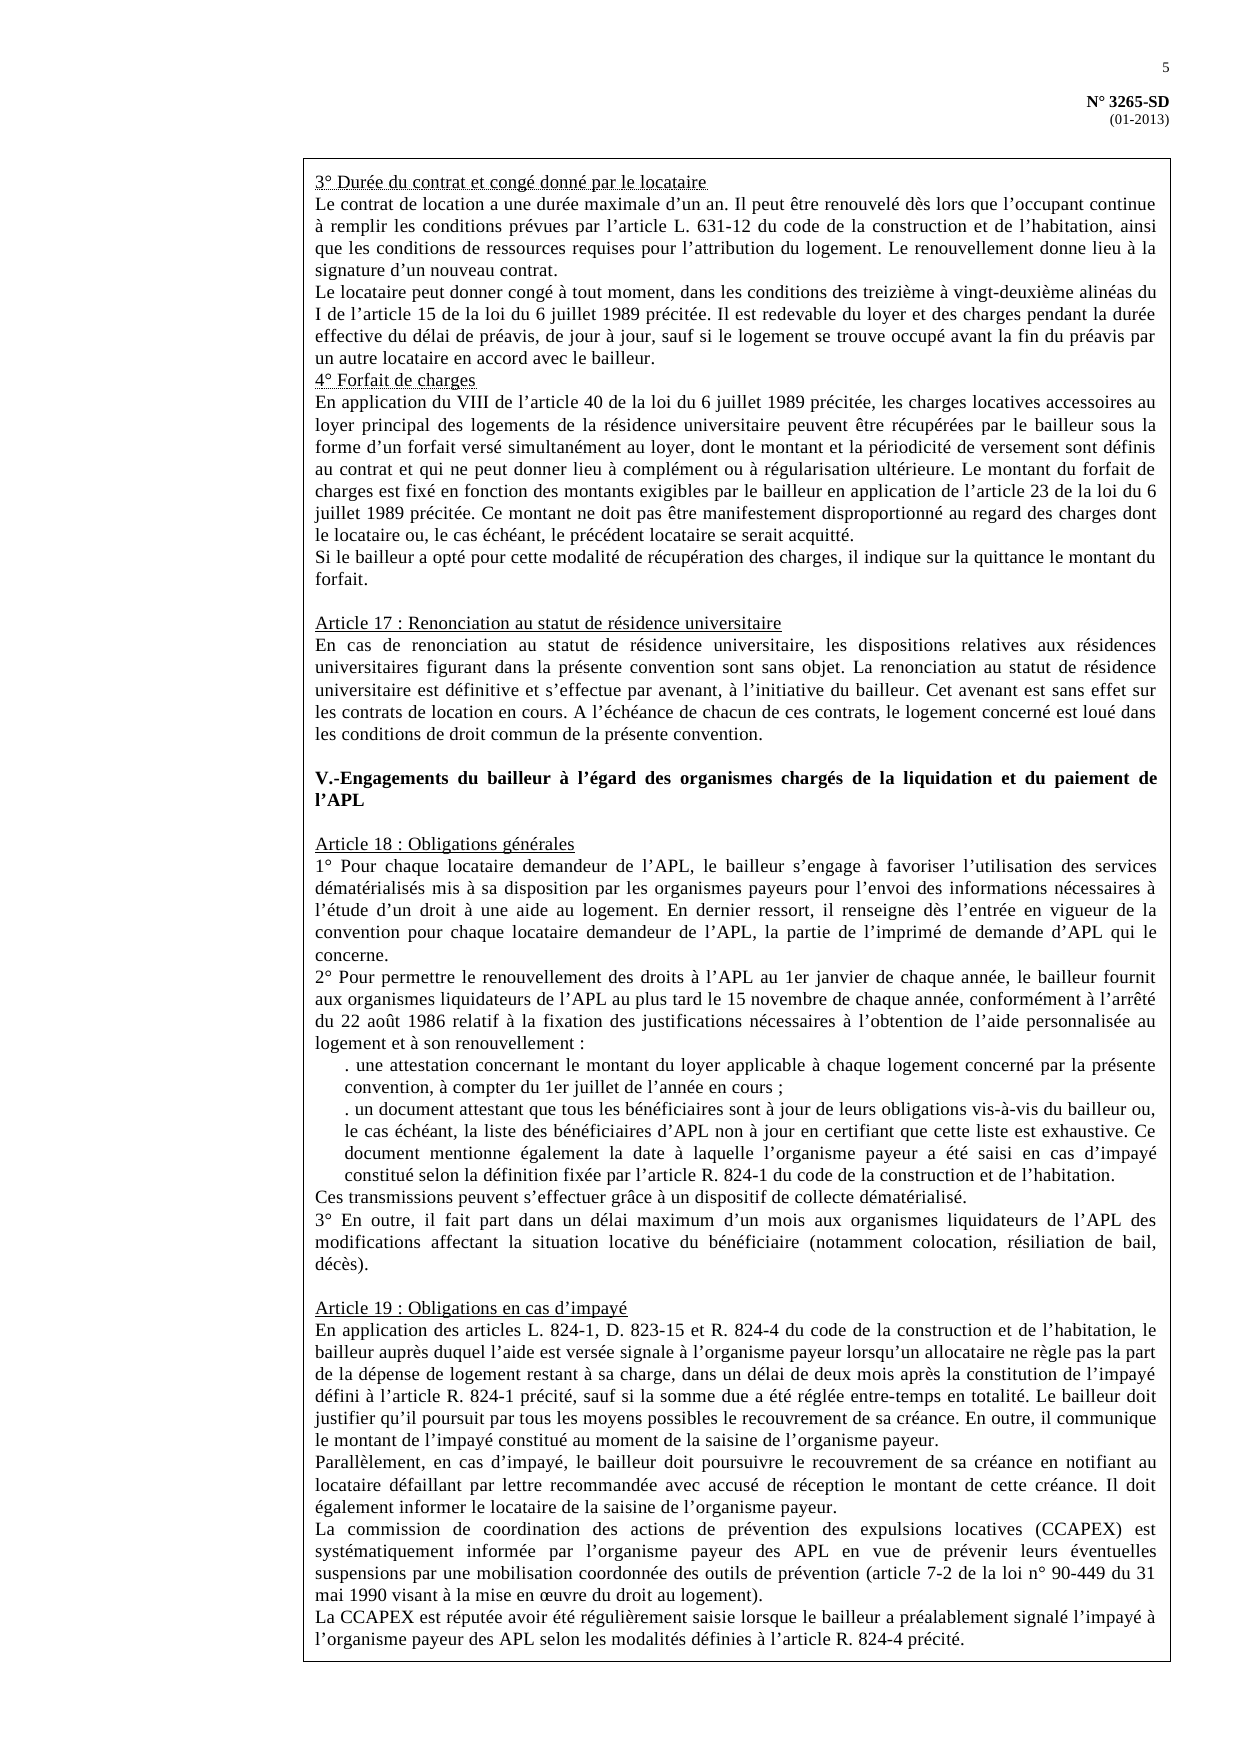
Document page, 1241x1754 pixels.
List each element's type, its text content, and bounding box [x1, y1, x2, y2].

table_cell 3° Durée du contrat et congé donné par le locataire Le contrat de location a une durée maximale d’un an. Il peut être renouvelé dès lors que l’occupant continue à remplir les conditions prévues par l’article L. 631-12 du code de la construction et de l’habitation, ainsi que les conditions de ressources requises pour l’attribution du logement. Le renouvellement donne lieu à la signature d’un nouveau contrat. Le locataire peut donner congé à tout moment, dans les conditions des treizième à vingt-deuxième alinéas du I de l’article 15 de la loi du 6 juillet 1989 précitée. Il est redevable du loyer et des charges pendant la durée effective du délai de préavis, de jour à jour, sauf si le logement se trouve occupé avant la fin du préavis par un autre locataire en accord avec le bailleur. 4° Forfait de charges En application du VIII de l’article 40 de la loi du 6 juillet 1989 précitée, les charges locatives accessoires au loyer principal des logements de la résidence universitaire peuvent être récupérées par le bailleur sous la forme d’un forfait versé simultanément au loyer, dont le montant et la périodicité de versement sont définis au contrat et qui ne peut donner lieu à complément ou à régularisation ultérieure. Le montant du forfait de charges est fixé en fonction des montants exigibles par le bailleur en application de l’article 23 de la loi du 6 juillet 1989 précitée. Ce montant ne doit pas être manifestement disproportionné au regard des charges dont le locataire ou, le cas échéant, le précédent locataire se serait acquitté. Si le bailleur a opté pour cette modalité de récupération des charges, il indique sur la quittance le montant du forfait. Article 17 : Renonciation au statut de résidence universitaire En cas de renonciation au statut de résidence universitaire, les dispositions relatives aux résidences universitaires figurant dans la présente convention sont sans objet. La renonciation au statut de résidence universitaire est définitive et s’effectue par avenant, à l’initiative du bailleur. Cet avenant est sans effet sur les contrats de location en cours. A l’échéance de chacun de ces contrats, le logement concerné est loué dans les conditions de droit commun de la présente convention. V.-Engagements du bailleur à l’égard des organismes chargés de la liquidation et du paiement de l’APL Article 18 : Obligations générales 1° Pour chaque locataire demandeur de l’APL, le bailleur s’engage à favoriser l’utilisation des services dématérialisés mis à sa disposition par les organismes payeurs pour l’envoi des informations nécessaires à l’étude d’un droit à une aide au logement. En dernier ressort, il renseigne dès l’entrée en vigueur de la convention pour chaque locataire demandeur de l’APL, la partie de l’imprimé de demande d’APL qui le concerne. 2° Pour permettre le renouvellement des droits à l’APL au 1er janvier de chaque année, le bailleur fournit aux organismes liquidateurs de l’APL au plus tard le 15 novembre de chaque année, conformément à l’arrêté du 22 août 1986 relatif à la fixation des justifications nécessaires à l’obtention de l’aide personnalisée au logement et à son renouvellement : . une attestation concernant le montant du loyer applicable à chaque logement concerné par la présente convention, à compter du 1er juillet de l’année en cours ; . un document attestant que tous les bénéficiaires sont à jour de leurs obligations vis-à-vis du bailleur ou, le cas échéant, la liste des bénéficiaires d’APL non à jour en certifiant que cette liste est exhaustive. Ce document mentionne également la date à laquelle l’organisme payeur a été saisi en cas d’impayé constitué selon la définition fixée par l’article R. 824-1 du code de la construction et de l’habitation. Ces transmissions peuvent s’effectuer grâce à un dispositif de collecte dématérialisé. 3° En outre, il fait part dans un délai maximum d’un mois aux organismes liquidateurs de l’APL des modifications affectant la situation locative du bénéficiaire (notamment colocation, résiliation de bail, décès). Article 19 : Obligations en cas d’impayé En application des articles L. 824-1, D. 823-15 et R. 824-4 du code de la construction et de l’habitation, le bailleur auprès duquel l’aide est versée signale à l’organisme payeur lorsqu’un allocataire ne règle pas la part de la dépense de logement restant à sa charge, dans un délai de deux mois après la constitution de l’impayé défini à l’article R. 824-1 précité, sauf si la somme due a été réglée entre-temps en totalité. Le bailleur doit justifier qu’il poursuit par tous les moyens possibles le recouvrement de sa créance. En outre, il communique le montant de l’impayé constitué au moment de la saisine de l’organisme payeur. Parallèlement, en cas d’impayé, le bailleur doit poursuivre le recouvrement de sa créance en notifiant au locataire défaillant par lettre recommandée avec accusé de réception le montant de cette créance. Il doit également informer le locataire de la saisine de l’organisme payeur. La commission de coordination des actions de prévention des expulsions locatives (CCAPEX) est systématiquement informée par l’organisme payeur des APL en vue de prévenir leurs éventuelles suspensions par une mobilisation coordonnée des outils de prévention (article 7-2 de la loi n° 90-449 du 31 mai 1990 visant à la mise en œuvre du droit au logement). La CCAPEX est réputée avoir été régulièrement saisie lorsque le bailleur a préalablement signalé l’impayé à l’organisme payeur des APL selon les modalités définies à l’article R. 824-4 précité. [304, 159, 1170, 1661]
